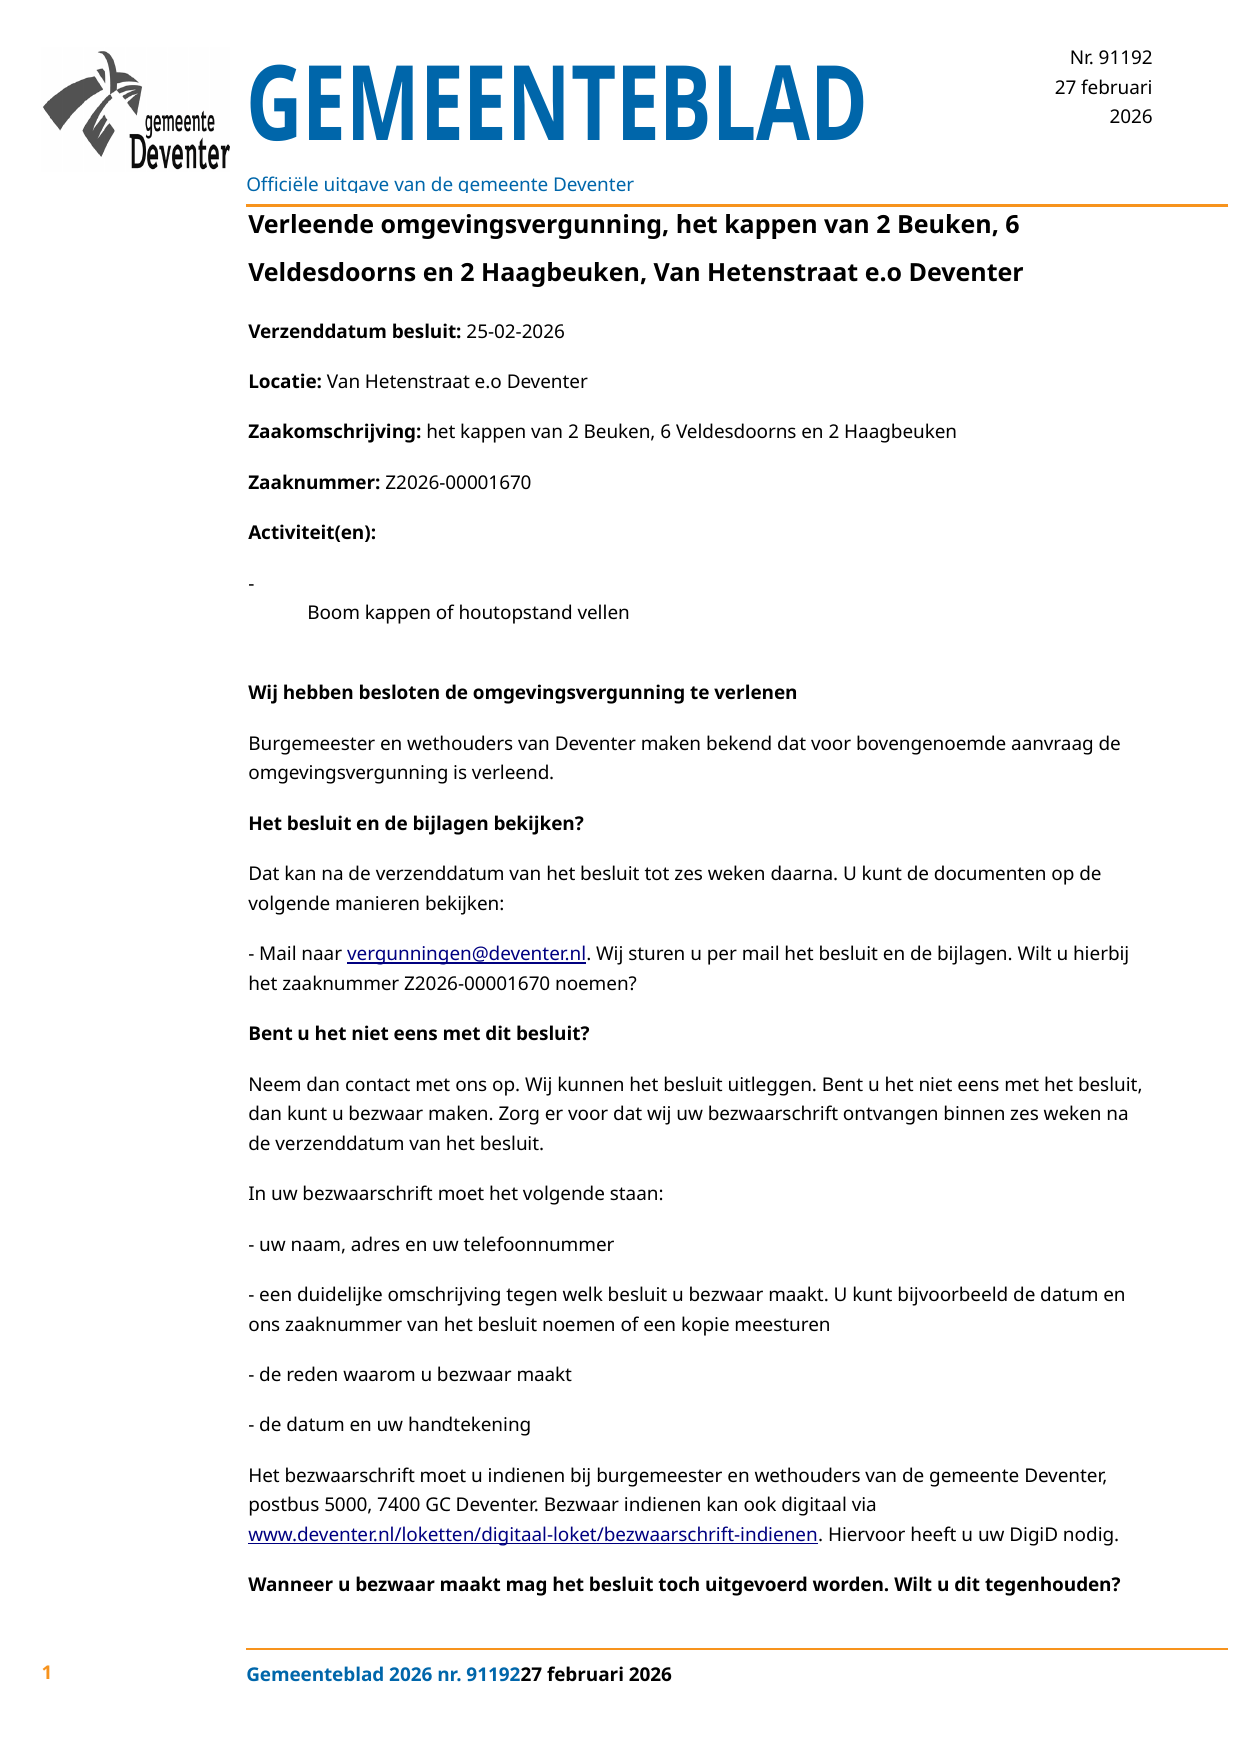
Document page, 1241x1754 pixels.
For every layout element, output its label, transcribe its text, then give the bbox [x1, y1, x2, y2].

text - uw naam, adres en uw telefoonnummer [248, 1231, 1152, 1257]
text Wanneer u bezwaar maakt mag het besluit toch uitgevoerd worden. Wilt u dit tegenhouden? [248, 1572, 1152, 1597]
picture [41, 47, 231, 172]
text - de datum en uw handtekening [248, 1412, 1152, 1437]
list Boom kappen of houtopstand vellen [248, 599, 1152, 625]
text Activiteit(en): [248, 519, 1152, 545]
text Dat kan na de verzenddatum van het besluit tot zes weken daarna. U kunt de documenten op de volgende manieren bekijken: [248, 860, 1152, 916]
text - Mail naar vergunningen@deventer.nl. Wij sturen u per mail het besluit en de bijlagen. Wilt u hierbij het zaaknummer Z2026-00001670 noemen? [248, 940, 1152, 996]
text Bent u het niet eens met dit besluit? [248, 1020, 1152, 1046]
text Zaakomschrijving: het kappen van 2 Beuken, 6 Veldesdoorns en 2 Haagbeuken [248, 419, 1152, 444]
text Zaaknummer: Z2026-00001670 [248, 469, 1152, 495]
text Burgemeester en wethouders van Deventer maken bekend dat voor bovengenoemde aanvraag de omgevingsvergunning is verleend. [248, 730, 1152, 785]
text Wij hebben besloten de omgevingsvergunning te verlenen [248, 679, 1152, 705]
text Verzenddatum besluit: 25-02-2026 [248, 318, 1152, 344]
text Locatie: Van Hetenstraat e.o Deventer [248, 368, 1152, 394]
text Het bezwaarschrift moet u indienen bij burgemeester en wethouders van de gemeente Deventer, postbus 5000, 7400 GC Deventer. Bezwaar indienen kan ook digitaal via www.deventer.nl/loketten/digitaal-loket/bezwaarschrift-indienen. Hiervoor heeft u uw DigiD nodig. [248, 1462, 1152, 1547]
text - een duidelijke omschrijving tegen welk besluit u bezwaar maakt. U kunt bijvoorbeeld de datum en ons zaaknummer van het besluit noemen of een kopie meesturen [248, 1281, 1152, 1337]
text Verleende omgevingsvergunning, het kappen van 2 Beuken, 6 Veldesdoorns en 2 Haagbeuken, Van Hetenstraat e.o Deventer [248, 207, 1152, 288]
text Neem dan contact met ons op. Wij kunnen het besluit uitleggen. Bent u het niet eens met het besluit, dan kunt u bezwaar maken. Zorg er voor dat wij uw bezwaarschrift ontvangen binnen zes weken na de verzenddatum van het besluit. [248, 1071, 1152, 1156]
text - de reden waarom u bezwaar maakt [248, 1361, 1152, 1387]
text Het besluit en de bijlagen bekijken? [248, 810, 1152, 836]
text In uw bezwaarschrift moet het volgende staan: [248, 1180, 1152, 1206]
